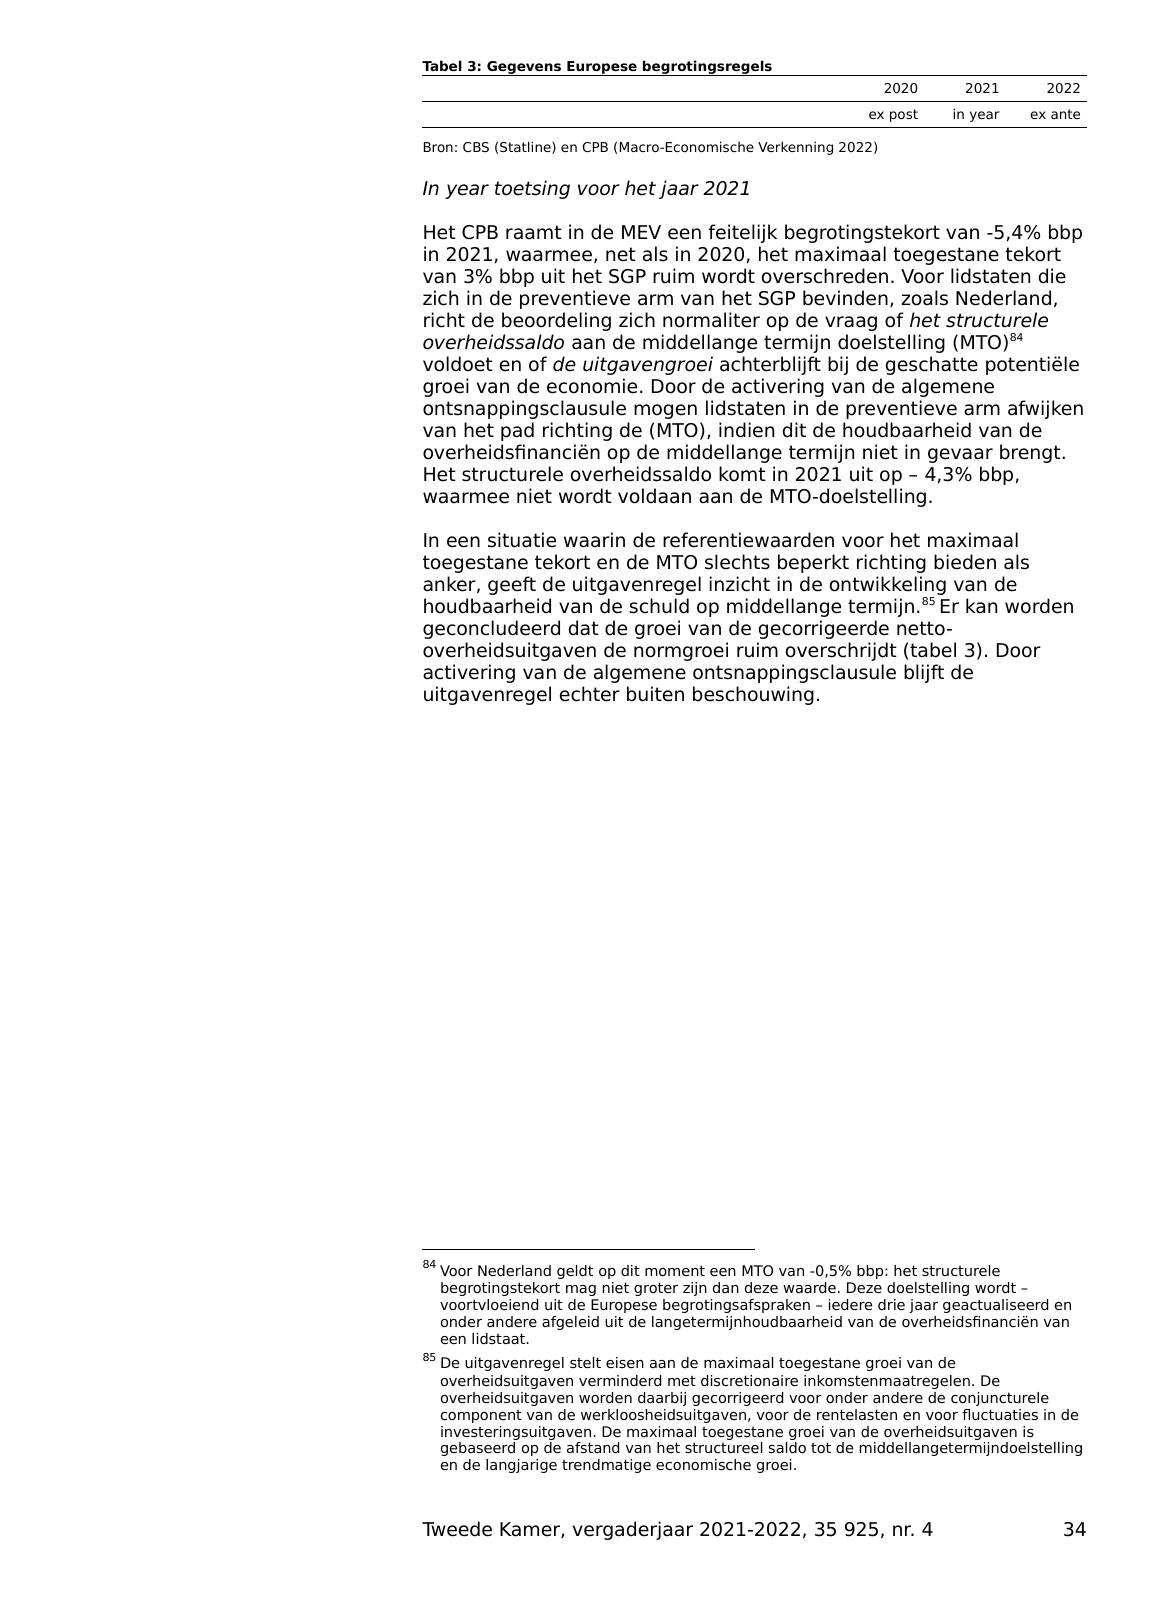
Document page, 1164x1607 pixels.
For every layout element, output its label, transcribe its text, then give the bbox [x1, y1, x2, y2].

text Het CPB raamt in de MEV een feitelijk begrotingstekort van -5,4% bbp in 2021, waarmee, net als in 2020, het maximaal toegestane tekort van 3% bbp uit het SGP ruim wordt overschreden. Voor lidstaten die zich in de preventieve arm van het SGP bevinden, zoals Nederland, richt de beoordeling zich normaliter op de vraag of het structurele overheidssaldo aan de middellange termijn doelstelling (MTO) voldoet en of de uitgavengroei achterblijft bij de geschatte potentiële groei van de economie. Door de activering van de algemene ontsnappingsclausule mogen lidstaten in de preventieve arm afwijken van het pad richting de (MTO), indien dit de houdbaarheid van de overheidsfinanciën op de middellange termijn niet in gevaar brengt. Het structurele overheidssaldo komt in 2021 uit op – 4,3% bbp, waarmee niet wordt voldaan aan de MTO-doelstelling. [422, 222, 1087, 508]
table_cell ex post [843, 102, 924, 127]
text Voor Nederland geldt op dit moment een MTO van -0,5% bbp: het structurele begrotingstekort mag niet groter zijn dan deze waarde. Deze doelstelling wordt – voortvloeiend uit de Europese begrotingsafspraken – iedere drie jaar geactualiseerd en onder andere afgeleid uit de langetermijnhoudbaarheid van de overheidsfinanciën van een lidstaat. [422, 1258, 1087, 1348]
text De uitgavenregel stelt eisen aan de maximaal toegestane groei van de overheidsuitgaven verminderd met discretionaire inkomstenmaatregelen. De overheidsuitgaven worden daarbij gecorrigeerd voor onder andere de conjuncturele component van de werkloosheidsuitgaven, voor de rentelasten en voor fluctuaties in de investeringsuitgaven. De maximaal toegestane groei van de overheidsuitgaven is gebaseerd op de afstand van het structureel saldo tot de middellangetermijndoelstelling en de langjarige trendmatige economische groei. [422, 1351, 1087, 1474]
table_header Tabel 3: Gegevens Europese begrotingsregels [422, 59, 1087, 75]
table_cell [422, 76, 842, 101]
table_cell 2022 [1005, 76, 1087, 101]
table_cell ex ante [1005, 102, 1087, 127]
table_cell 2020 [843, 76, 924, 101]
table_cell [422, 102, 842, 127]
table_cell Bron: CBS (Statline) en CPB (Macro-Economische Verkenning 2022) [422, 128, 1087, 156]
table_cell 2021 [924, 76, 1005, 101]
text In een situatie waarin de referentiewaarden voor het maximaal toegestane tekort en de MTO slechts beperkt richting bieden als anker, geeft de uitgavenregel inzicht in de ontwikkeling van de houdbaarheid van de schuld op middellange termijn.Er kan worden geconcludeerd dat de groei van de gecorrigeerde netto- overheidsuitgaven de normgroei ruim overschrijdt (tabel 3). Door activering van de algemene ontsnappingsclausule blijft de uitgavenregel echter buiten beschouwing. [422, 530, 1087, 706]
table_cell in year [924, 102, 1005, 127]
subtitle In year toetsing voor het jaar 2021 [422, 178, 1087, 200]
